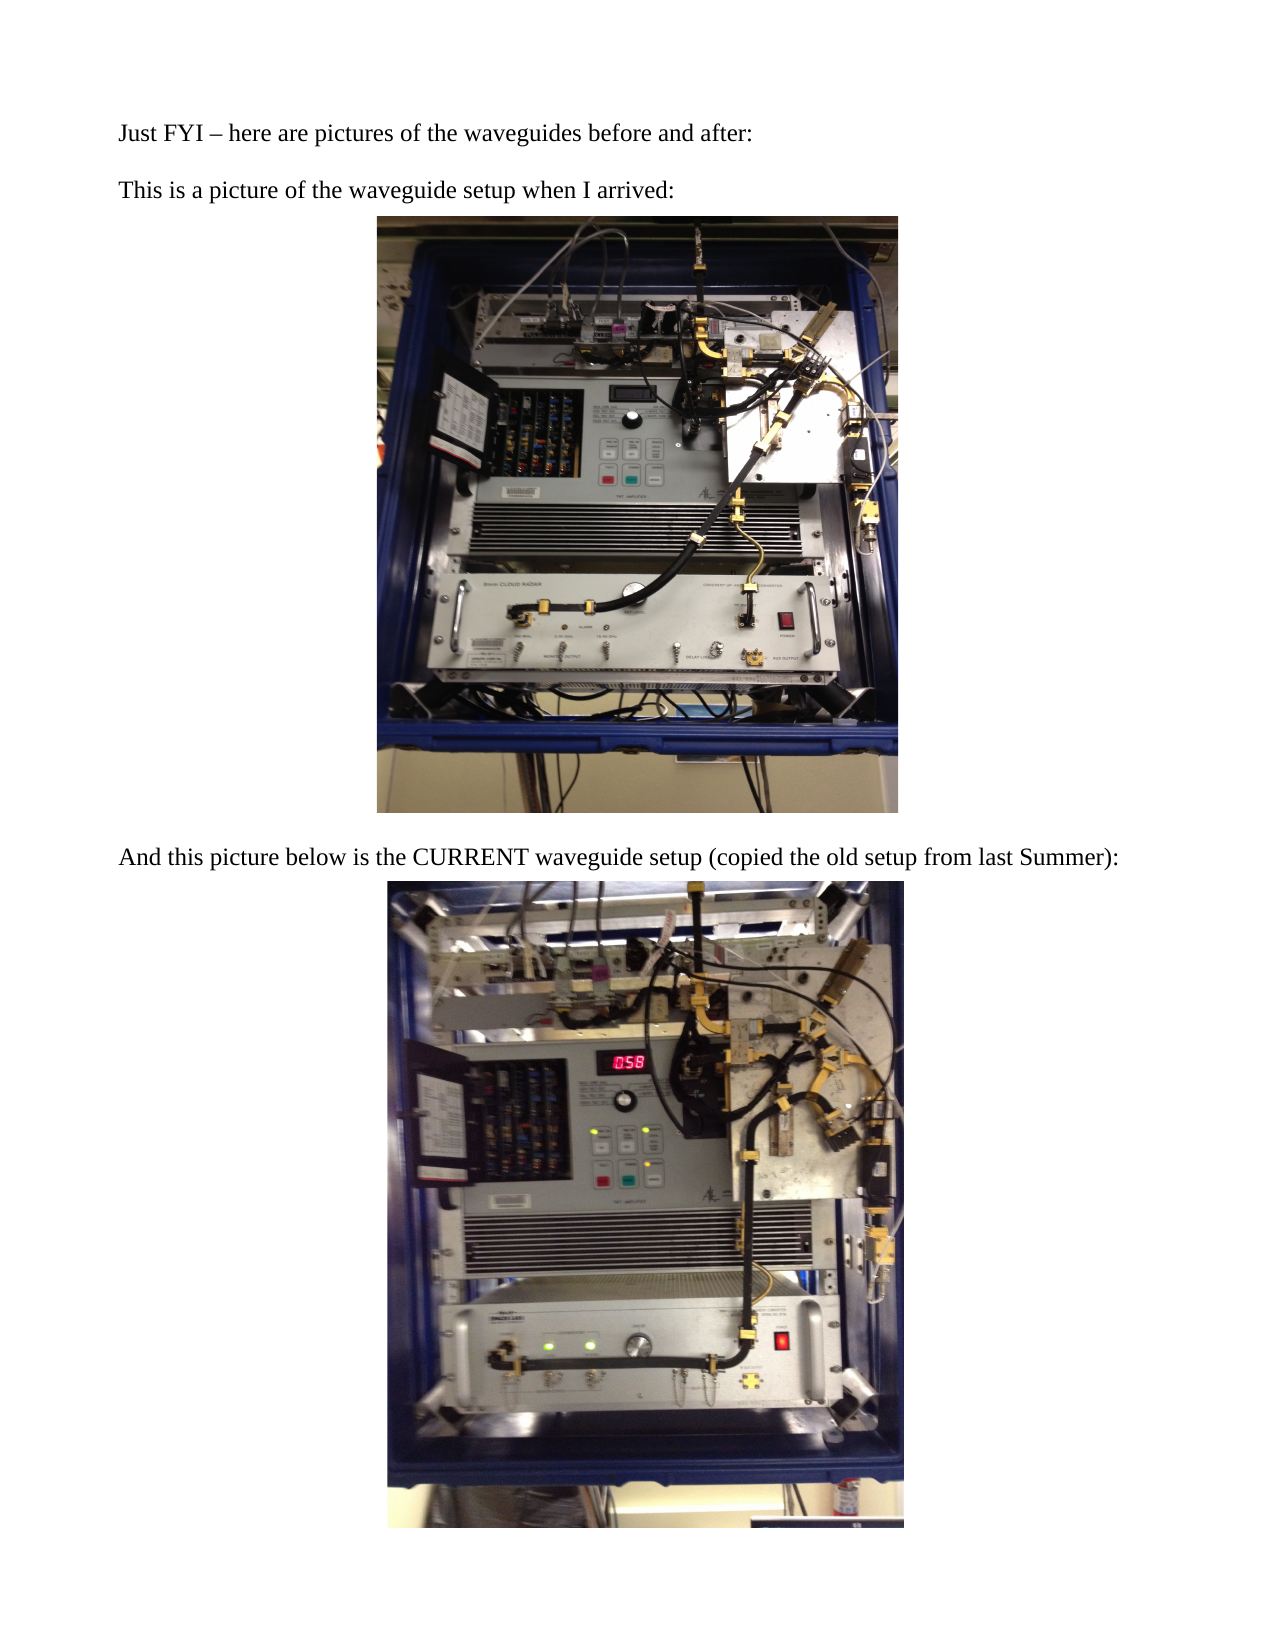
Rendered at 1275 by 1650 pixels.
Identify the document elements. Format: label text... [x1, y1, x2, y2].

picture [376, 216, 899, 813]
text Just FYI – here are pictures of the waveguides before and after: [118, 118, 1157, 147]
picture [387, 881, 904, 1528]
text And this picture below is the CURRENT waveguide setup (copied the old setup from last Summer): [118, 842, 1157, 871]
text This is a picture of the waveguide setup when I arrived: [118, 176, 1157, 204]
